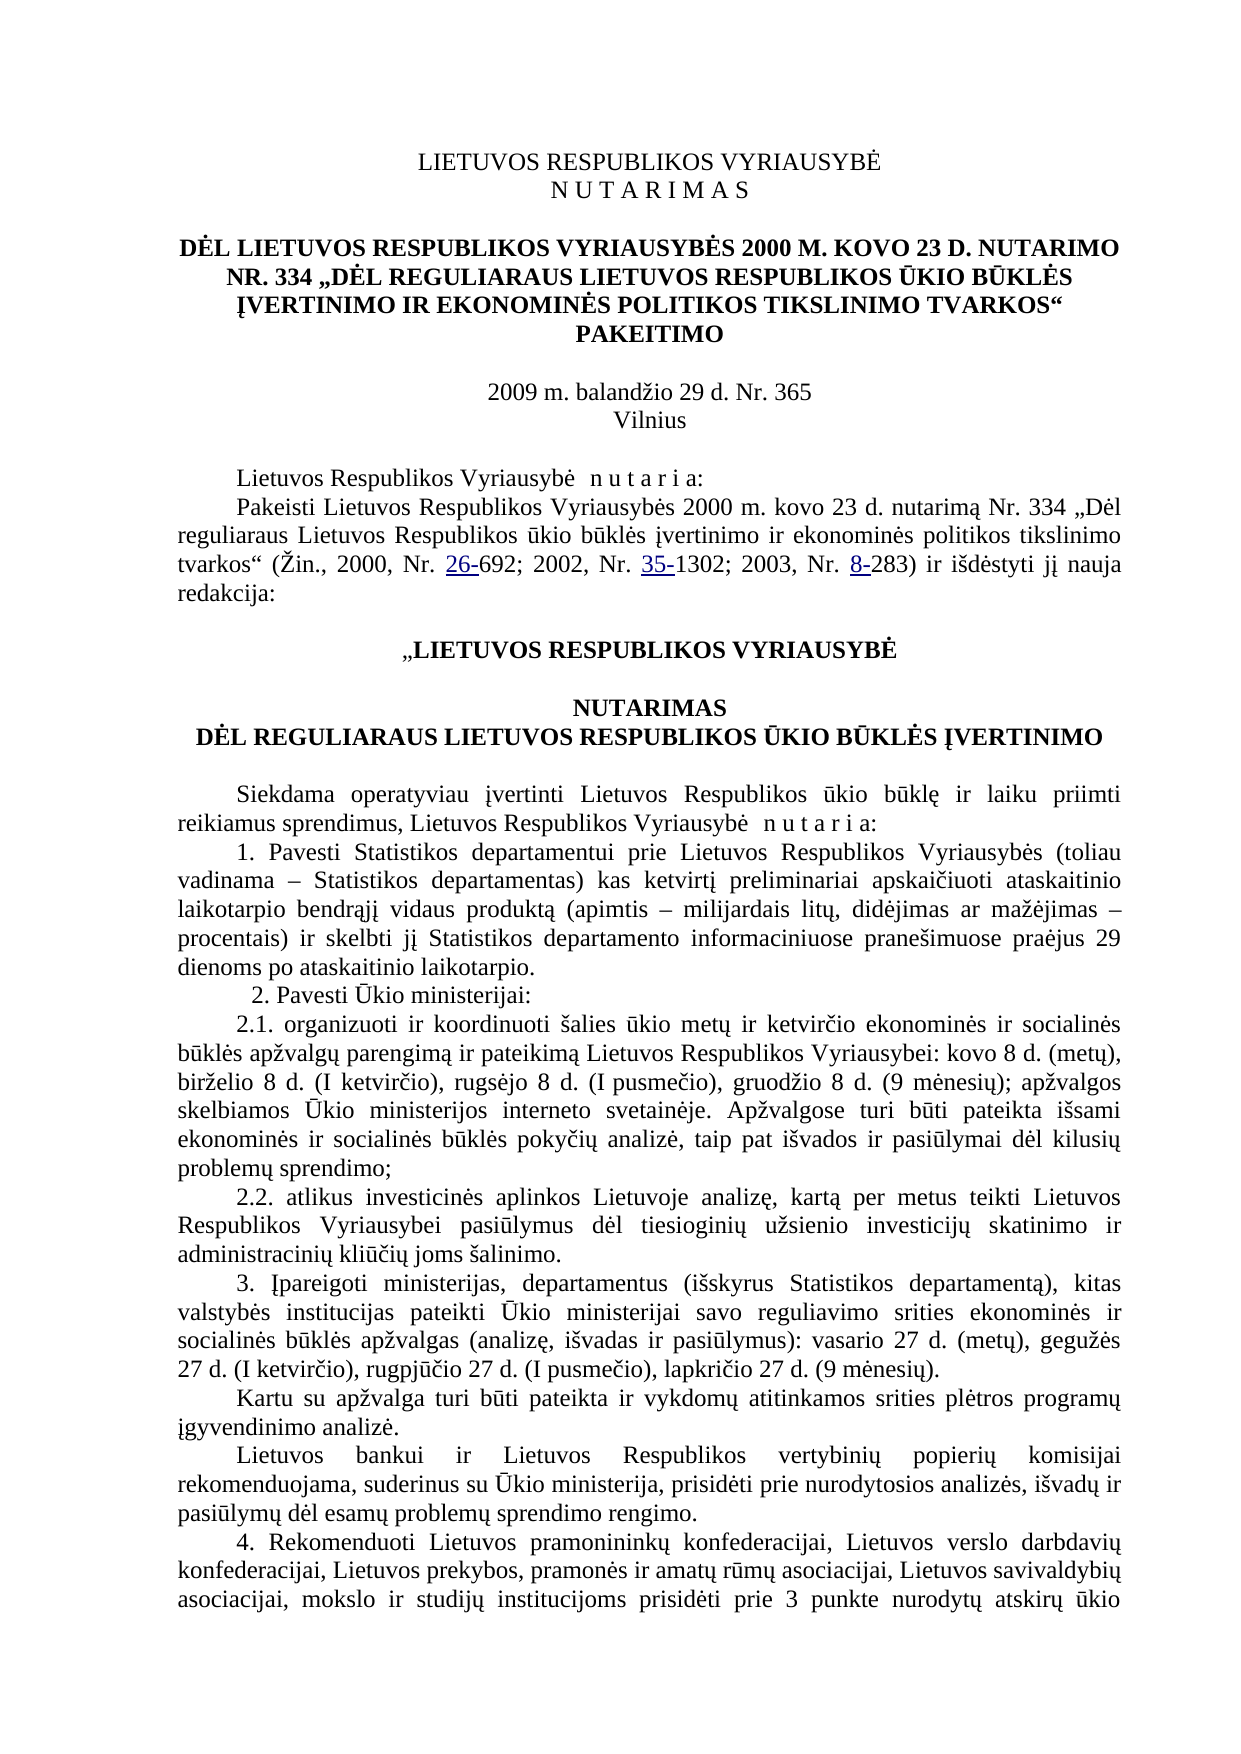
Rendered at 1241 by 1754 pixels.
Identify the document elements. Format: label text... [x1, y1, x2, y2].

text Lietuvos bankui ir Lietuvos Respublikos vertybinių popierių komisijai rekomenduojama, suderinus su Ūkio ministerija, prisidėti prie nurodytosios analizės, išvadų ir pasiūlymų dėl esamų problemų sprendimo rengimo. [177, 1441, 1122, 1527]
text 3. Įpareigoti ministerijas, departamentus (išskyrus Statistikos departamentą), kitas valstybės institucijas pateikti Ūkio ministerijai savo reguliavimo srities ekonominės ir socialinės būklės apžvalgas (analizę, išvadas ir pasiūlymus): vasario 27 d. (metų), gegužės 27 d. (I ketvirčio), rugpjūčio 27 d. (I pusmečio), lapkričio 27 d. (9 mėnesių). [177, 1268, 1122, 1383]
text DĖL LIETUVOS RESPUBLIKOS VYRIAUSYBĖS 2000 M. KOVO 23 D. NUTARIMO NR. 334 „DĖL REGULIARAUS LIETUVOS RESPUBLIKOS ŪKIO BŪKLĖS ĮVERTINIMO IR EKONOMINĖS POLITIKOS TIKSLINIMO TVARKOS“ PAKEITIMO [177, 233, 1122, 348]
text Kartu su apžvalga turi būti pateikta ir vykdomų atitinkamos srities plėtros programų įgyvendinimo analizė. [177, 1383, 1122, 1441]
text Pakeisti Lietuvos Respublikos Vyriausybės 2000 m. kovo 23 d. nutarimą Nr. 334 „Dėl reguliaraus Lietuvos Respublikos ūkio būklės įvertinimo ir ekonominės politikos tikslinimo tvarkos“ (Žin., 2000, Nr. 26-692; 2002, Nr. 35-1302; 2003, Nr. 8-283) ir išdėstyti jį nauja redakcija: [177, 492, 1122, 607]
text Lietuvos Respublikos Vyriausybė nutaria: [177, 463, 1122, 492]
text 2009 m. balandžio 29 d. Nr. 365 [177, 377, 1122, 406]
text Vilnius [177, 406, 1122, 434]
text Lietuvos Respublikos Vyriausybė [177, 147, 1122, 176]
text 2.2. atlikus investicinės aplinkos Lietuvoje analizę, kartą per metus teikti Lietuvos Respublikos Vyriausybei pasiūlymus dėl tiesioginių užsienio investicijų skatinimo ir administracinių kliūčių joms šalinimo. [177, 1182, 1122, 1268]
text NUTARIMAS [177, 693, 1122, 722]
text 4. Rekomenduoti Lietuvos pramonininkų konfederacijai, Lietuvos verslo darbdavių konfederacijai, Lietuvos prekybos, pramonės ir amatų rūmų asociacijai, Lietuvos savivaldybių asociacijai, mokslo ir studijų institucijoms prisidėti prie 3 punkte nurodytų atskirų ūkio [177, 1527, 1122, 1613]
text Siekdama operatyviau įvertinti Lietuvos Respublikos ūkio būklę ir laiku priimti reikiamus sprendimus, Lietuvos Respublikos Vyriausybė nutaria: [177, 779, 1122, 837]
text NUTARIMAS [177, 176, 1122, 204]
text 2.1. organizuoti ir koordinuoti šalies ūkio metų ir ketvirčio ekonominės ir socialinės būklės apžvalgų parengimą ir pateikimą Lietuvos Respublikos Vyriausybei: kovo 8 d. (metų), birželio 8 d. (I ketvirčio), rugsėjo 8 d. (I pusmečio), gruodžio 8 d. (9 mėnesių); apžvalgos skelbiamos Ūkio ministerijos interneto svetainėje. Apžvalgose turi būti pateikta išsami ekonominės ir socialinės būklės pokyčių analizė, taip pat išvados ir pasiūlymai dėl kilusių problemų sprendimo; [177, 1009, 1122, 1182]
text DĖL REGULIARAUS LIETUVOS RESPUBLIKOS ŪKIO BŪKLĖS ĮVERTINIMO [177, 722, 1122, 751]
text 2. Pavesti Ūkio ministerijai: [251, 981, 1122, 1009]
text 1. Pavesti Statistikos departamentui prie Lietuvos Respublikos Vyriausybės (toliau vadinama – Statistikos departamentas) kas ketvirtį preliminariai apskaičiuoti ataskaitinio laikotarpio bendrąjį vidaus produktą (apimtis – milijardais litų, didėjimas ar mažėjimas – procentais) ir skelbti jį Statistikos departamento informaciniuose pranešimuose praėjus 29 dienoms po ataskaitinio laikotarpio. [177, 837, 1122, 981]
text „LIETUVOS RESPUBLIKOS VYRIAUSYBĖ [177, 636, 1122, 664]
